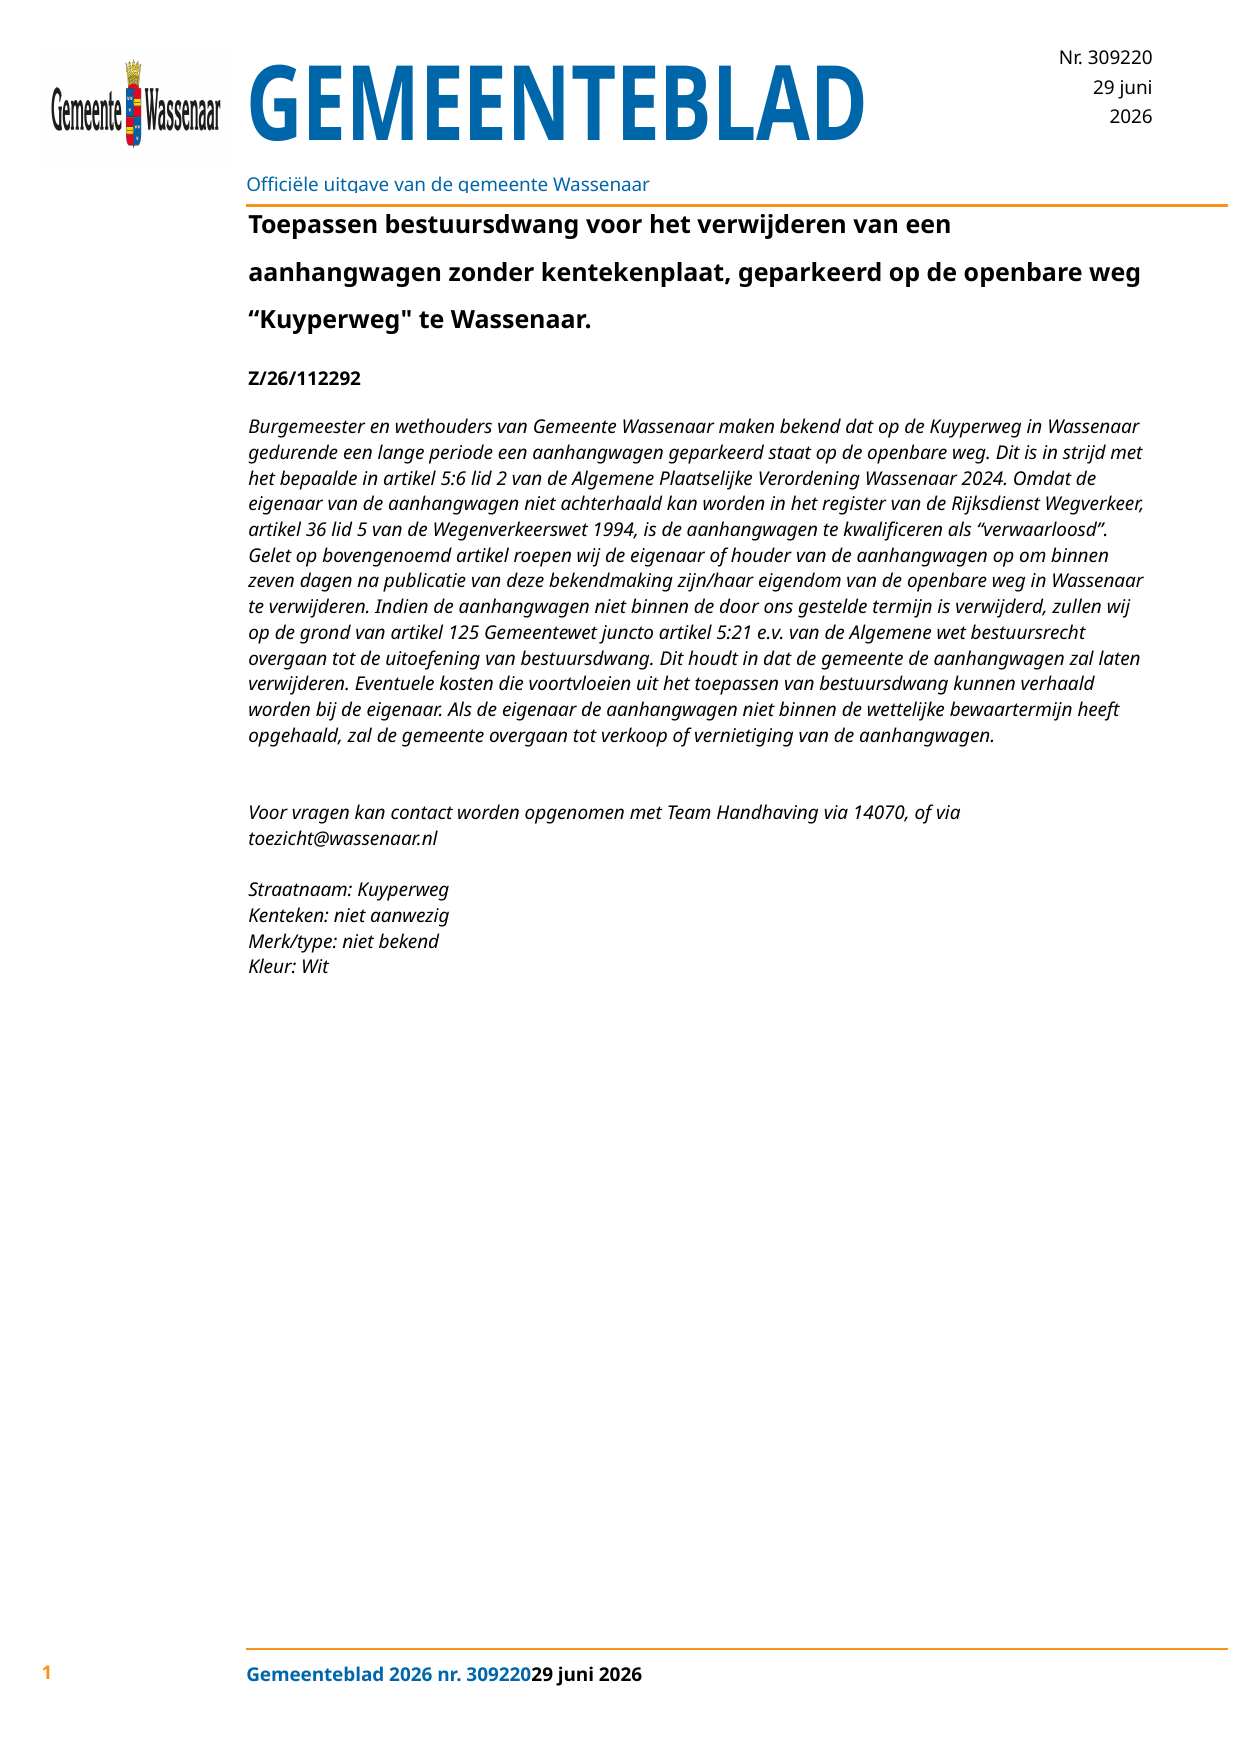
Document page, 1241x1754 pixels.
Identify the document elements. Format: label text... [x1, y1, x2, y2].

text Merk/type: niet bekend [248, 928, 1152, 954]
text Kleur: Wit [248, 954, 1152, 979]
text Z/26/112292 [248, 366, 1152, 391]
picture [41, 47, 231, 172]
text Toepassen bestuursdwang voor het verwijderen van een aanhangwagen zonder kentekenplaat, geparkeerd op de openbare weg “Kuyperweg" te Wassenaar. [248, 207, 1152, 336]
text Burgemeester en wethouders van Gemeente Wassenaar maken bekend dat op de Kuyperweg in Wassenaar gedurende een lange periode een aanhangwagen geparkeerd staat op de openbare weg. Dit is in strijd met het bepaalde in artikel 5:6 lid 2 van de Algemene Plaatselijke Verordening Wassenaar 2024. Omdat de eigenaar van de aanhangwagen niet achterhaald kan worden in het register van de Rijksdienst Wegverkeer, artikel 36 lid 5 van de Wegenverkeerswet 1994, is de aanhangwagen te kwalificeren als “verwaarloosd”. [248, 413, 1152, 542]
text Gelet op bovengenoemd artikel roepen wij de eigenaar of houder van de aanhangwagen op om binnen zeven dagen na publicatie van deze bekendmaking zijn/haar eigendom van de openbare weg in Wassenaar te verwijderen. Indien de aanhangwagen niet binnen de door ons gestelde termijn is verwijderd, zullen wij op de grond van artikel 125 Gemeentewet juncto artikel 5:21 e.v. van de Algemene wet bestuursrecht overgaan tot de uitoefening van bestuursdwang. Dit houdt in dat de gemeente de aanhangwagen zal laten verwijderen. Eventuele kosten die voortvloeien uit het toepassen van bestuursdwang kunnen verhaald worden bij de eigenaar. Als de eigenaar de aanhangwagen niet binnen de wettelijke bewaartermijn heeft opgehaald, zal de gemeente overgaan tot verkoop of vernietiging van de aanhangwagen. [248, 542, 1152, 748]
text Voor vragen kan contact worden opgenomen met Team Handhaving via 14070, of via toezicht@wassenaar.nl [248, 799, 1152, 851]
text Kenteken: niet aanwezig [248, 902, 1152, 928]
text Straatnaam: Kuyperweg [248, 876, 1152, 902]
